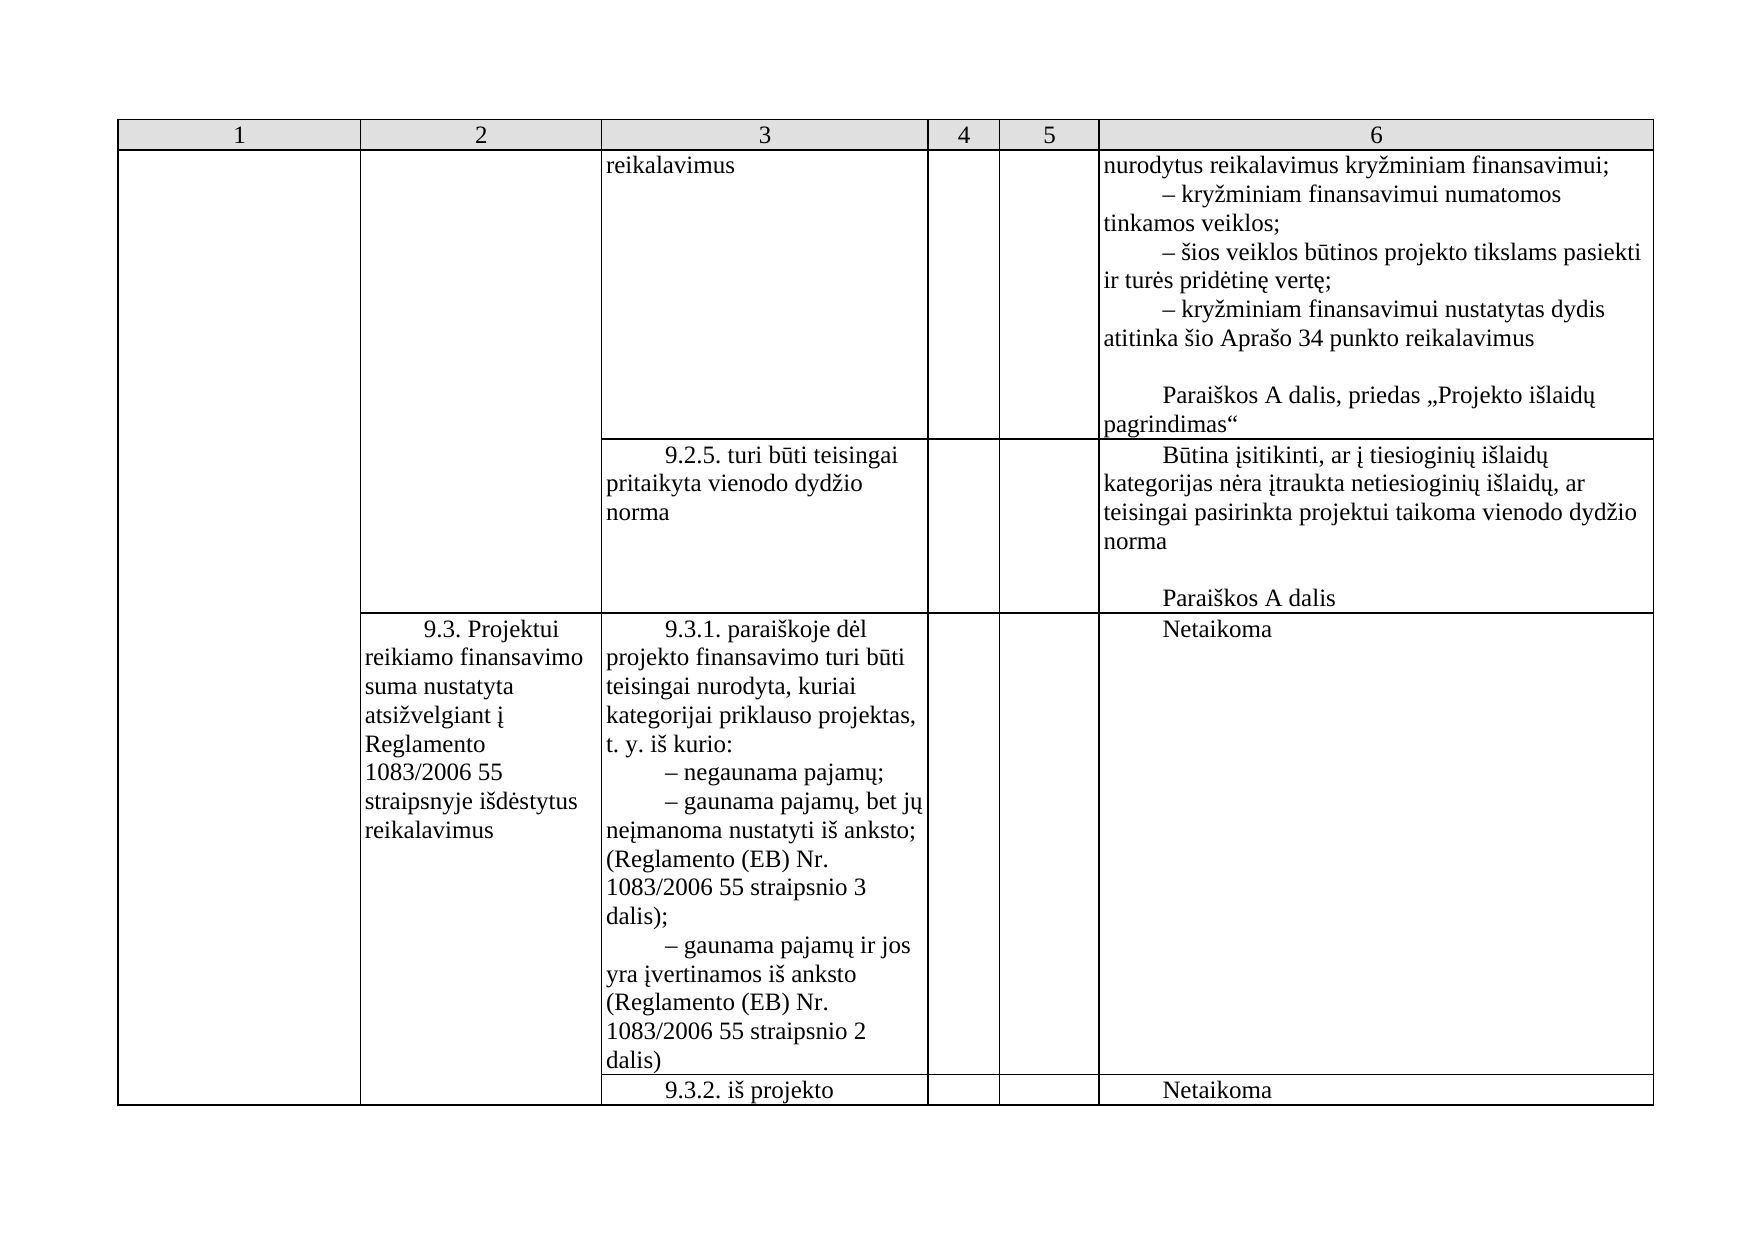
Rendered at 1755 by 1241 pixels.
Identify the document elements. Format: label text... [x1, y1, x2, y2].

table_cell 9.3. Projektui reikiamo finansavimo suma nustatyta atsižvelgiant į Reglamento 1083/2006 55 straipsnyje išdėstytus reikalavimus [361, 614, 601, 1104]
table_cell Netaikoma [1100, 614, 1653, 1074]
table_cell Būtina įsitikinti, ar į tiesioginių išlaidų kategorijas nėra įtraukta netiesioginių išlaidų, ar teisingai pasirinkta projektui taikoma vienodo dydžio norma Paraiškos A dalis [1100, 440, 1653, 612]
table_cell reikalavimus [602, 151, 927, 438]
table_cell [929, 1075, 999, 1104]
table_cell 9.2.5. turi būti teisingai pritaikyta vienodo dydžio norma [602, 440, 927, 612]
table_cell 9.3.1. paraiškoje dėl projekto finansavimo turi būti teisingai nurodyta, kuriai kategorijai priklauso projektas, t. y. iš kurio: – negaunama pajamų; – gaunama pajamų, bet jų neįmanoma nustatyti iš anksto; (Reglamento (EB) Nr. 1083/2006 55 straipsnio 3 dalis); – gaunama pajamų ir jos yra įvertinamos iš anksto (Reglamento (EB) Nr. 1083/2006 55 straipsnio 2 dalis) [602, 614, 927, 1074]
table_cell [929, 151, 999, 438]
table_cell Netaikoma [1100, 1075, 1653, 1104]
table_cell [1000, 1075, 1098, 1104]
table_cell 9.3.2. iš projekto [602, 1075, 927, 1104]
table_cell [929, 440, 999, 612]
table_header 2 [361, 120, 601, 149]
table_header 4 [929, 120, 999, 149]
table_cell [119, 151, 360, 1104]
table_cell [361, 151, 601, 612]
table_cell [1000, 440, 1098, 612]
table_cell [1000, 151, 1098, 438]
table_header 5 [1000, 120, 1098, 149]
table_cell [929, 614, 999, 1074]
table_header 3 [602, 120, 927, 149]
table_cell [1000, 614, 1098, 1074]
table_header 1 [119, 120, 360, 149]
table_header 6 [1100, 120, 1653, 149]
table_cell nurodytus reikalavimus kryžminiam finansavimui; – kryžminiam finansavimui numatomos tinkamos veiklos; – šios veiklos būtinos projekto tikslams pasiekti ir turės pridėtinę vertę; – kryžminiam finansavimui nustatytas dydis atitinka šio Aprašo 34 punkto reikalavimus Paraiškos A dalis, priedas „Projekto išlaidų pagrindimas“ [1100, 151, 1653, 438]
